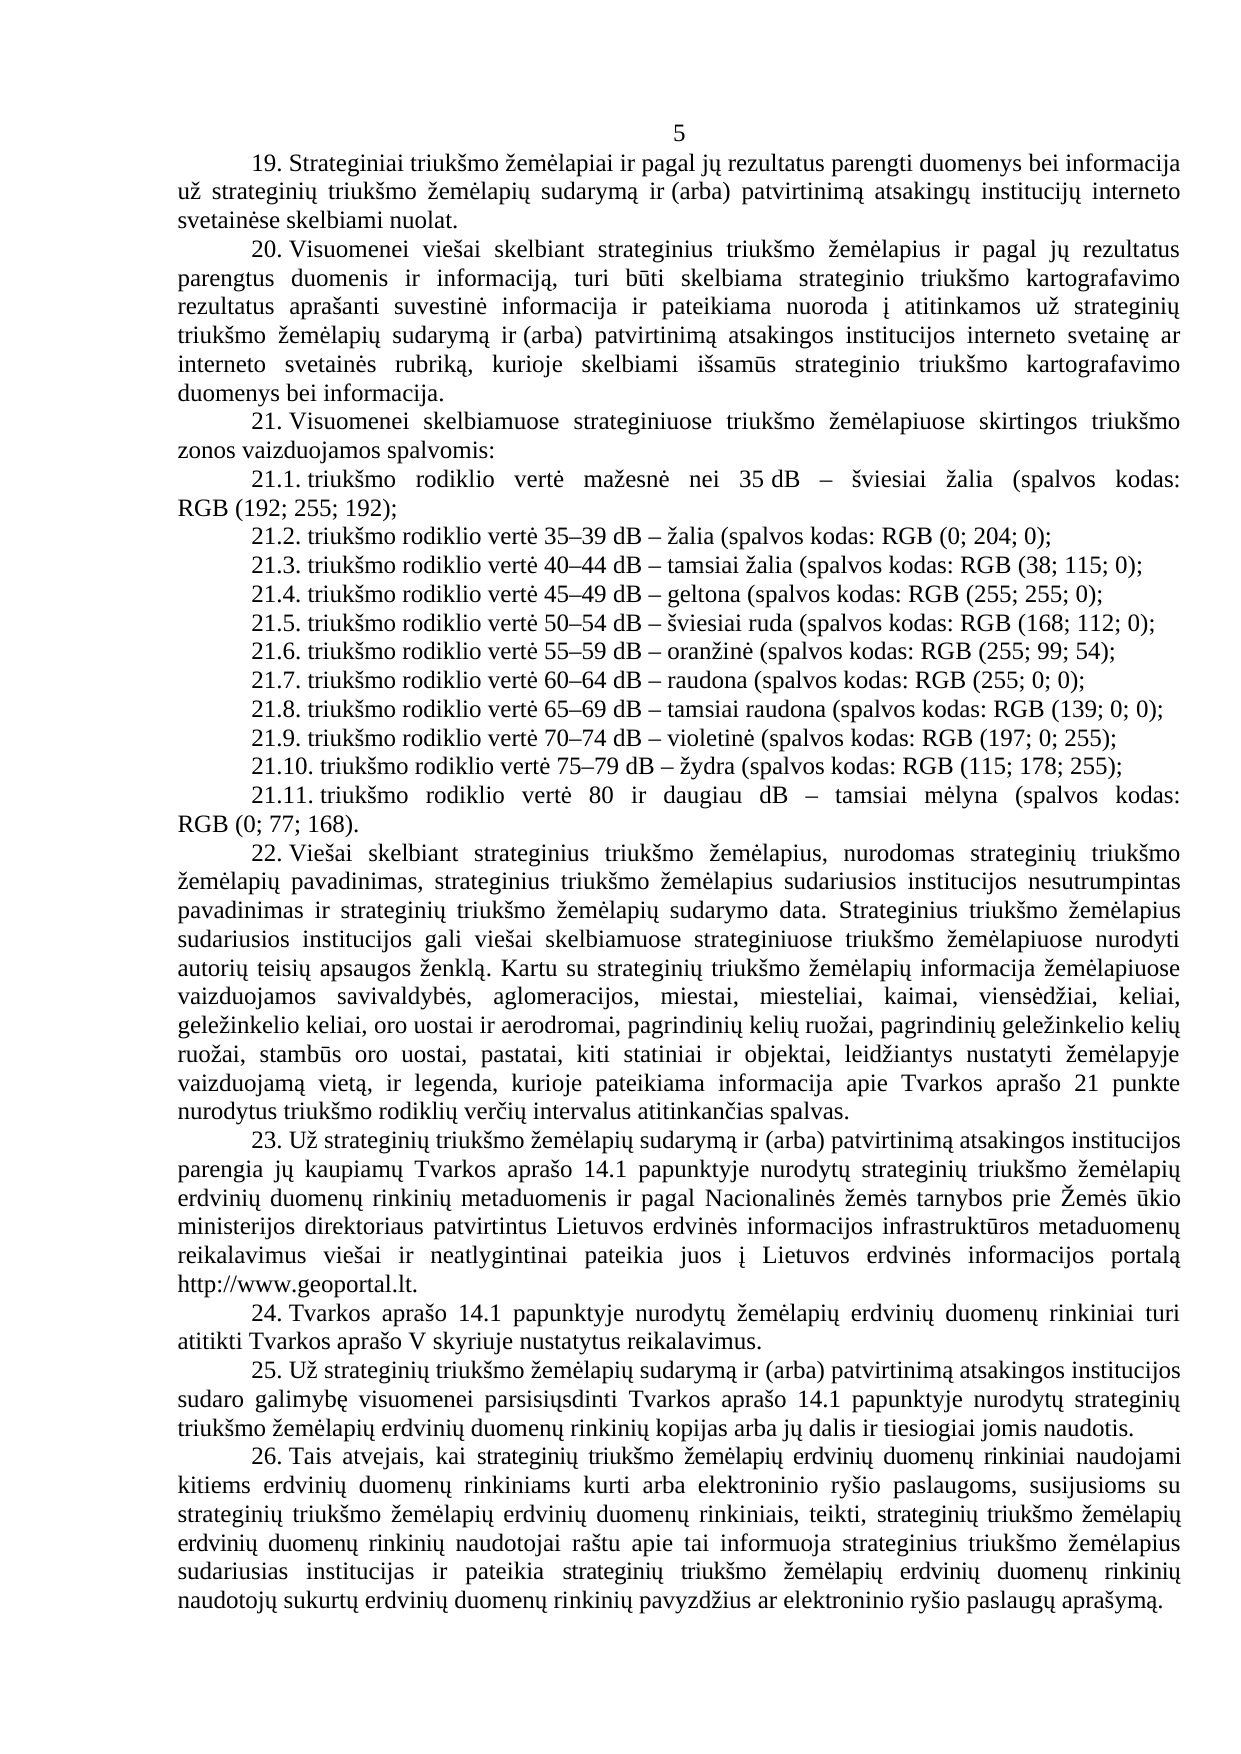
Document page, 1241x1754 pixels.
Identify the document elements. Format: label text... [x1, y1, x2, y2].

text 21.6. triukšmo rodiklio vertė 55–59 dB – oranžinė (spalvos kodas: RGB (255; 99; 54); [177, 636, 1181, 665]
text 22. Viešai skelbiant strateginius triukšmo žemėlapius, nurodomas strateginių triukšmo žemėlapių pavadinimas, strateginius triukšmo žemėlapius sudariusios institucijos nesutrumpintas pavadinimas ir strateginių triukšmo žemėlapių sudarymo data. Strateginius triukšmo žemėlapius sudariusios institucijos gali viešai skelbiamuose strateginiuose triukšmo žemėlapiuose nurodyti autorių teisių apsaugos ženklą. Kartu su strateginių triukšmo žemėlapių informacija žemėlapiuose vaizduojamos savivaldybės, aglomeracijos, miestai, miesteliai, kaimai, viensėdžiai, keliai, geležinkelio keliai, oro uostai ir aerodromai, pagrindinių kelių ruožai, pagrindinių geležinkelio kelių ruožai, stambūs oro uostai, pastatai, kiti statiniai ir objektai, leidžiantys nustatyti žemėlapyje vaizduojamą vietą, ir legenda, kurioje pateikiama informacija apie Tvarkos aprašo 21 punkte nurodytus triukšmo rodiklių verčių intervalus atitinkančias spalvas. [177, 838, 1181, 1125]
text 21.10. triukšmo rodiklio vertė 75–79 dB – žydra (spalvos kodas: RGB (115; 178; 255); [177, 751, 1181, 780]
text 21.8. triukšmo rodiklio vertė 65–69 dB – tamsiai raudona (spalvos kodas: RGB (139; 0; 0); [177, 694, 1181, 723]
text 21.7. triukšmo rodiklio vertė 60–64 dB – raudona (spalvos kodas: RGB (255; 0; 0); [177, 665, 1181, 694]
text 21.9. triukšmo rodiklio vertė 70–74 dB – violetinė (spalvos kodas: RGB (197; 0; 255); [177, 723, 1181, 751]
text 21.1. triukšmo rodiklio vertė mažesnė nei 35 dB – šviesiai žalia (spalvos kodas: RGB (192; 255; 192); [177, 464, 1181, 521]
text 24. Tvarkos aprašo 14.1 papunktyje nurodytų žemėlapių erdvinių duomenų rinkiniai turi atitikti Tvarkos aprašo V skyriuje nustatytus reikalavimus. [177, 1298, 1181, 1355]
text 21.5. triukšmo rodiklio vertė 50–54 dB – šviesiai ruda (spalvos kodas: RGB (168; 112; 0); [177, 608, 1181, 636]
text 19. Strateginiai triukšmo žemėlapiai ir pagal jų rezultatus parengti duomenys bei informacija už strateginių triukšmo žemėlapių sudarymą ir (arba) patvirtinimą atsakingų institucijų interneto svetainėse skelbiami nuolat. [177, 148, 1181, 234]
text 23. Už strateginių triukšmo žemėlapių sudarymą ir (arba) patvirtinimą atsakingos institucijos parengia jų kaupiamų Tvarkos aprašo 14.1 papunktyje nurodytų strateginių triukšmo žemėlapių erdvinių duomenų rinkinių metaduomenis ir pagal Nacionalinės žemės tarnybos prie Žemės ūkio ministerijos direktoriaus patvirtintus Lietuvos erdvinės informacijos infrastruktūros metaduomenų reikalavimus viešai ir neatlygintinai pateikia juos į Lietuvos erdvinės informacijos portalą http://www.geoportal.lt. [177, 1125, 1181, 1298]
text 25. Už strateginių triukšmo žemėlapių sudarymą ir (arba) patvirtinimą atsakingos institucijos sudaro galimybę visuomenei parsisiųsdinti Tvarkos aprašo 14.1 papunktyje nurodytų strateginių triukšmo žemėlapių erdvinių duomenų rinkinių kopijas arba jų dalis ir tiesiogiai jomis naudotis. [177, 1355, 1181, 1441]
text 21.3. triukšmo rodiklio vertė 40–44 dB – tamsiai žalia (spalvos kodas: RGB (38; 115; 0); [177, 550, 1181, 579]
text 26. Tais atvejais, kai strateginių triukšmo žemėlapių erdvinių duomenų rinkiniai naudojami kitiems erdvinių duomenų rinkiniams kurti arba elektroninio ryšio paslaugoms, susijusioms su strateginių triukšmo žemėlapių erdvinių duomenų rinkiniais, teikti, strateginių triukšmo žemėlapių erdvinių duomenų rinkinių naudotojai raštu apie tai informuoja strateginius triukšmo žemėlapius sudariusias institucijas ir pateikia strateginių triukšmo žemėlapių erdvinių duomenų rinkinių naudotojų sukurtų erdvinių duomenų rinkinių pavyzdžius ar elektroninio ryšio paslaugų aprašymą. [177, 1441, 1181, 1614]
text 21.4. triukšmo rodiklio vertė 45–49 dB – geltona (spalvos kodas: RGB (255; 255; 0); [177, 579, 1181, 608]
text 21. Visuomenei skelbiamuose strateginiuose triukšmo žemėlapiuose skirtingos triukšmo zonos vaizduojamos spalvomis: [177, 406, 1181, 464]
text 21.2. triukšmo rodiklio vertė 35–39 dB – žalia (spalvos kodas: RGB (0; 204; 0); [177, 521, 1181, 550]
text 20. Visuomenei viešai skelbiant strateginius triukšmo žemėlapius ir pagal jų rezultatus parengtus duomenis ir informaciją, turi būti skelbiama strateginio triukšmo kartografavimo rezultatus aprašanti suvestinė informacija ir pateikiama nuoroda į atitinkamos už strateginių triukšmo žemėlapių sudarymą ir (arba) patvirtinimą atsakingos institucijos interneto svetainę ar interneto svetainės rubriką, kurioje skelbiami išsamūs strateginio triukšmo kartografavimo duomenys bei informacija. [177, 234, 1181, 406]
text 21.11. triukšmo rodiklio vertė 80 ir daugiau dB – tamsiai mėlyna (spalvos kodas: RGB (0; 77; 168). [177, 780, 1181, 838]
